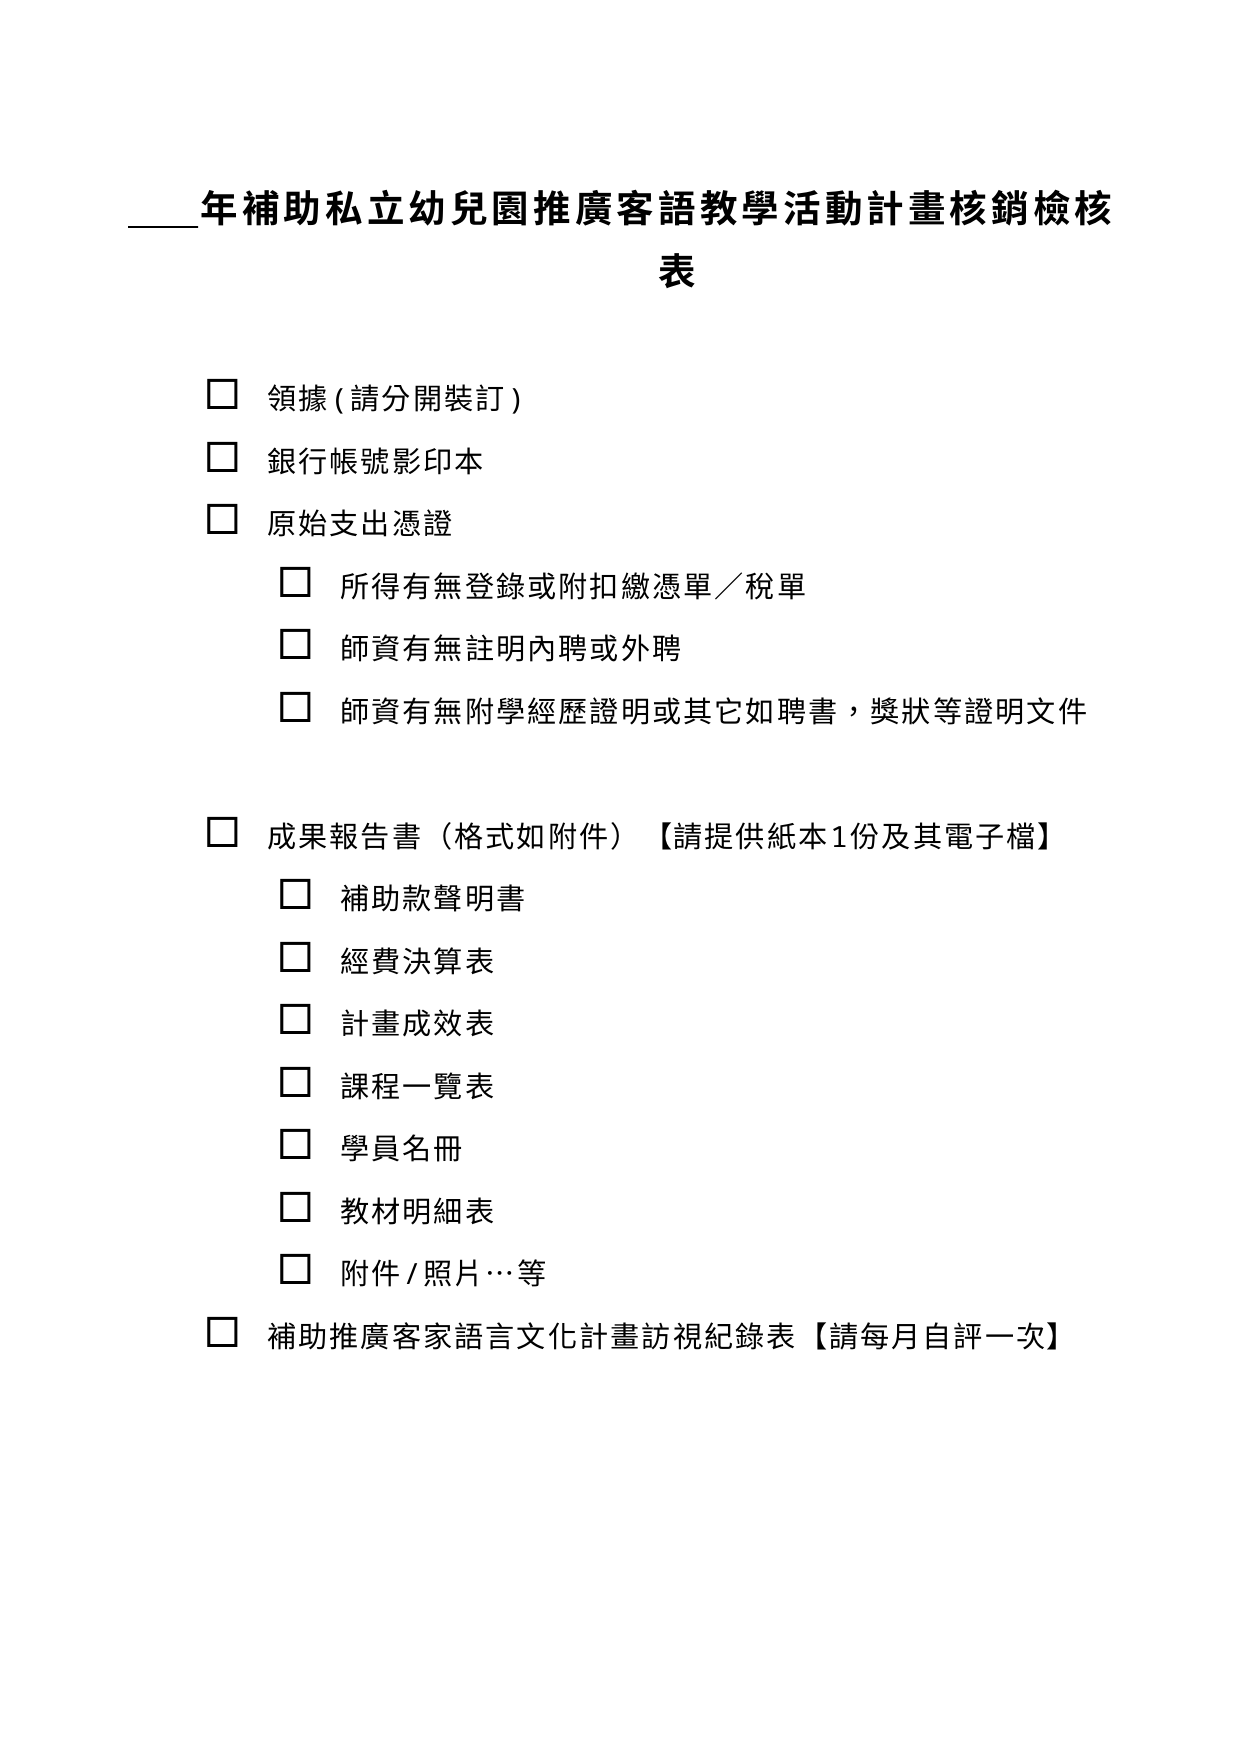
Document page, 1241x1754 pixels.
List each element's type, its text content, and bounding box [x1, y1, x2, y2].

text  補助推廣客家語言文化計畫訪視紀錄表【請每月自評一次】 [195, 1289, 1120, 1352]
text  經費決算表 [270, 914, 1120, 977]
text  原始支出憑證 [195, 477, 1120, 539]
text  成果報告書（格式如附件）【請提供紙本1份及其電子檔】 [195, 789, 1120, 852]
text  師資有無附學經歷證明或其它如聘書，獎狀等證明文件 [270, 664, 1120, 727]
text  銀行帳號影印本 [195, 414, 1120, 477]
text  課程一覽表 [270, 1039, 1120, 1102]
text  領據(請分開裝訂) [195, 352, 1120, 414]
text  學員名冊 [270, 1102, 1120, 1164]
text  附件/照片…等 [270, 1227, 1120, 1289]
text  師資有無註明內聘或外聘 [270, 602, 1120, 664]
text 年補助私立幼兒園推廣客語教學活動計畫核銷檢核表 [120, 164, 1120, 289]
text  教材明細表 [270, 1164, 1120, 1227]
text  計畫成效表 [270, 977, 1120, 1039]
text  補助款聲明書 [270, 852, 1120, 914]
text  所得有無登錄或附扣繳憑單／稅單 [270, 539, 1120, 602]
